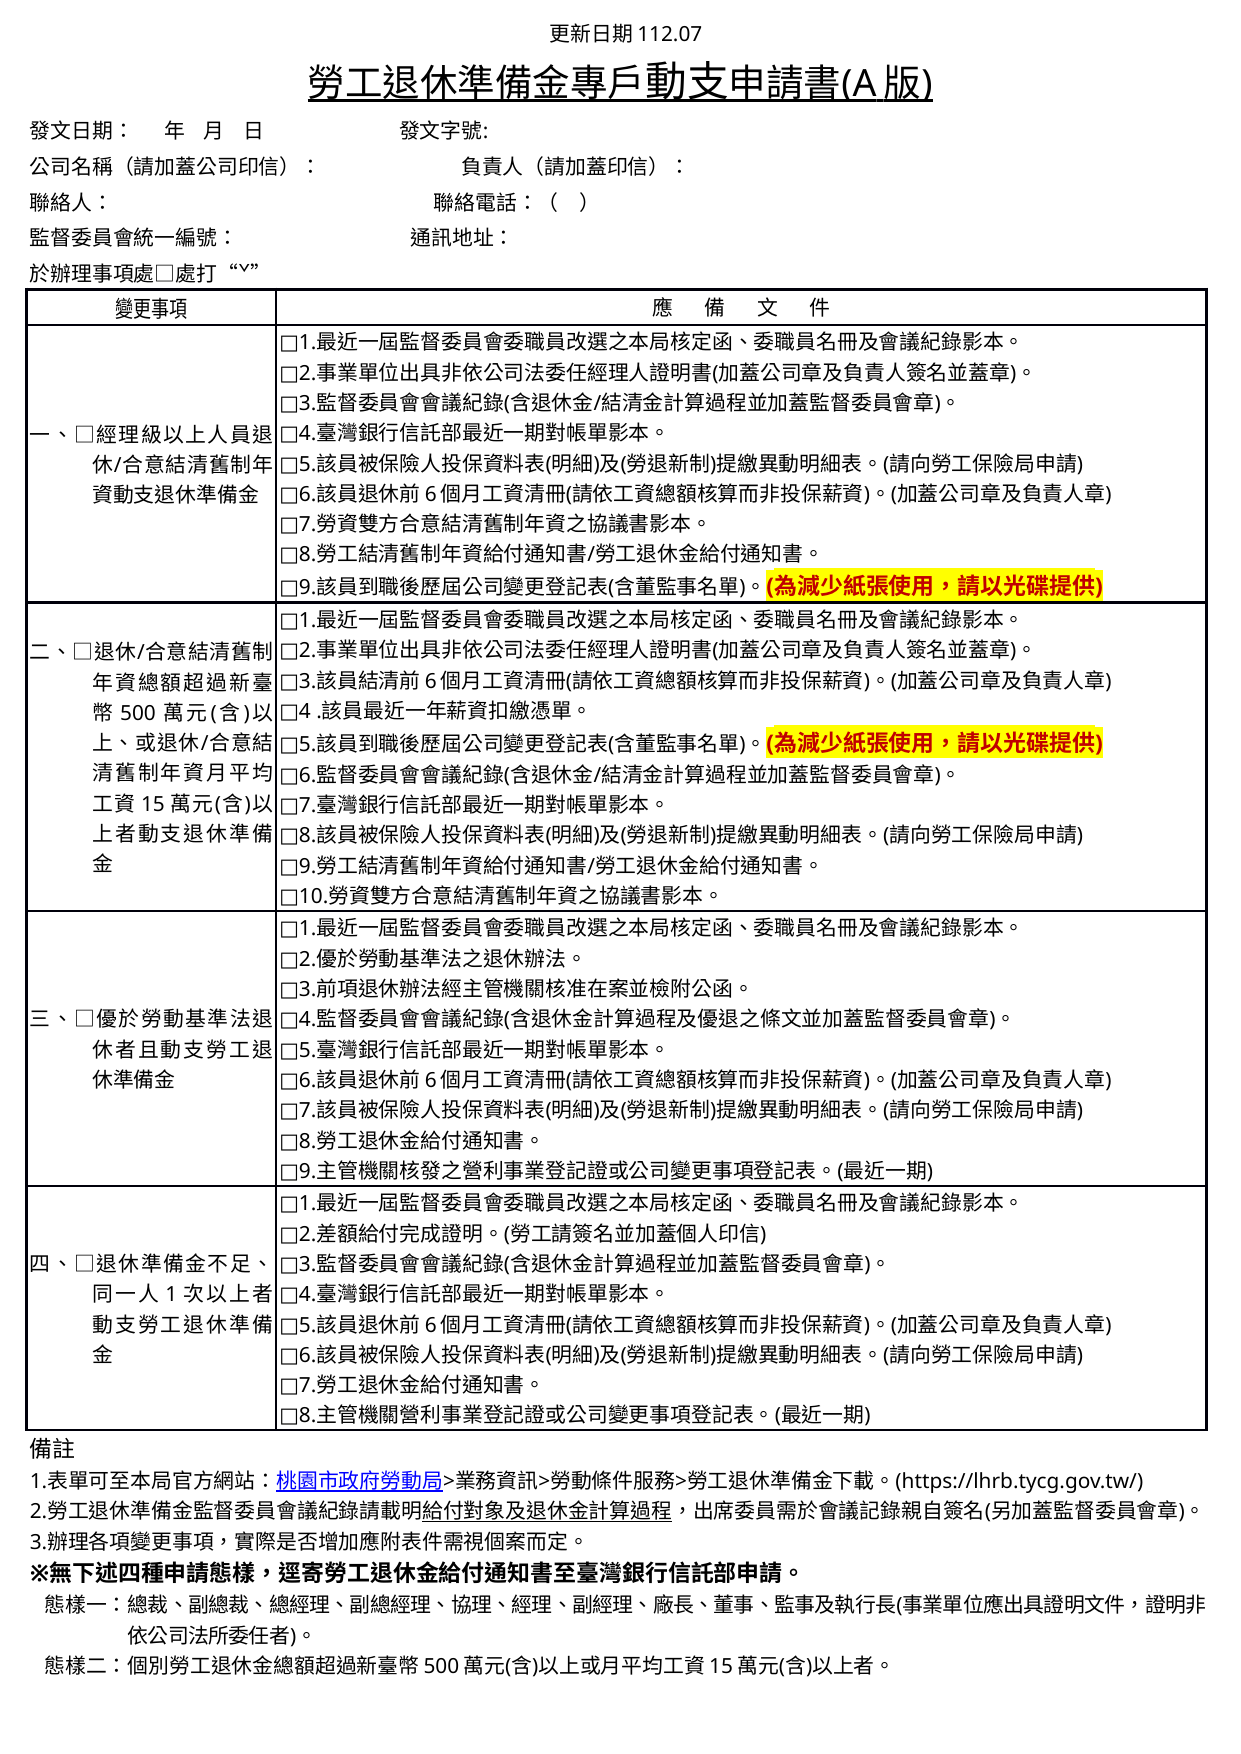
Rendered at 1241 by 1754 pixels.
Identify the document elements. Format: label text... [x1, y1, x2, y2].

table_cell 三、□優於勞動基準法退休者且動支勞工退休準備金 [28, 912, 275, 1184]
text 發文日期： 年 月 日 發文字號: [29, 114, 1211, 144]
text 勞工退休準備金專戶動支申請書(A版) [29, 48, 1211, 108]
table_header 變更事項 [28, 291, 275, 324]
text 3.辦理各項變更事項，實際是否增加應附表件需視個案而定。 [29, 1525, 1211, 1555]
text 1.表單可至本局官方網站：桃園市政府勞動局>業務資訊>勞動條件服務>勞工退休準備金下載。(https://lhrb.tycg.gov.tw/) [29, 1464, 1211, 1495]
text 2.勞工退休準備金監督委員會議紀錄請載明給付對象及退休金計算過程，出席委員需於會議記錄親自簽名(另加蓋監督委員會章)。 [29, 1495, 1211, 1525]
text 聯絡人： 聯絡電話：（ ） [29, 186, 1211, 216]
table_cell □1.最近一屆監督委員會委職員改選之本局核定函、委職員名冊及會議紀錄影本。 □2.事業單位出具非依公司法委任經理人證明書(加蓋公司章及負責人簽名並蓋章)。 □3.監督委員會會議紀錄(含退休金/結清金計算過程並加蓋監督委員會章)。 □4.臺灣銀行信託部最近一期對帳單影本。 □5.該員被保險人投保資料表(明細)及(勞退新制)提繳異動明細表。(請向勞工保險局申請) □6.該員退休前6個月工資清冊(請依工資總額核算而非投保薪資)。(加蓋公司章及負責人章) □7.勞資雙方合意結清舊制年資之協議書影本。 □8.勞工結清舊制年資給付通知書/勞工退休金給付通知書。 □9.該員到職後歷屆公司變更登記表(含董監事名單)。(為減少紙張使用，請以光碟提供) [277, 326, 1205, 601]
text 態樣一：總裁、副總裁、總經理、副總經理、協理、經理、副經理、廠長、董事、監事及執行長(事業單位應出具證明文件，證明非依公司法所委任者)。 [44, 1589, 1211, 1649]
table_cell □1.最近一屆監督委員會委職員改選之本局核定函、委職員名冊及會議紀錄影本。 □2.優於勞動基準法之退休辦法。 □3.前項退休辦法經主管機關核准在案並檢附公函。 □4.監督委員會會議紀錄(含退休金計算過程及優退之條文並加蓋監督委員會章)。 □5.臺灣銀行信託部最近一期對帳單影本。 □6.該員退休前6個月工資清冊(請依工資總額核算而非投保薪資)。(加蓋公司章及負責人章) □7.該員被保險人投保資料表(明細)及(勞退新制)提繳異動明細表。(請向勞工保險局申請) □8.勞工退休金給付通知書。 □9.主管機關核發之營利事業登記證或公司變更事項登記表。(最近一期) [277, 912, 1205, 1184]
table_cell 二、□退休/合意結清舊制年資總額超過新臺幣500萬元(含)以上、或退休/合意結清舊制年資月平均工資15萬元(含)以上者動支退休準備金 [28, 604, 275, 909]
text 監督委員會統一編號： 通訊地址： [29, 222, 1211, 252]
table_cell 四、□退休準備金不足、同一人1次以上者動支勞工退休準備金 [28, 1187, 275, 1429]
table_cell □1.最近一屆監督委員會委職員改選之本局核定函、委職員名冊及會議紀錄影本。 □2.事業單位出具非依公司法委任經理人證明書(加蓋公司章及負責人簽名並蓋章)。 □3.該員結清前6個月工資清冊(請依工資總額核算而非投保薪資)。(加蓋公司章及負責人章) □4 .該員最近一年薪資扣繳憑單。 □5.該員到職後歷屆公司變更登記表(含董監事名單)。(為減少紙張使用，請以光碟提供) □6.監督委員會會議紀錄(含退休金/結清金計算過程並加蓋監督委員會章)。 □7.臺灣銀行信託部最近一期對帳單影本。 □8.該員被保險人投保資料表(明細)及(勞退新制)提繳異動明細表。(請向勞工保險局申請) □9.勞工結清舊制年資給付通知書/勞工退休金給付通知書。 □10.勞資雙方合意結清舊制年資之協議書影本。 [277, 604, 1205, 909]
text 公司名稱（請加蓋公司印信）： 負責人（請加蓋印信）： [29, 150, 1211, 180]
text 於辦理事項處□處打“ˇ” [29, 257, 1211, 288]
table_header 應備文件 [277, 291, 1205, 324]
table_cell □1.最近一屆監督委員會委職員改選之本局核定函、委職員名冊及會議紀錄影本。 □2.差額給付完成證明。(勞工請簽名並加蓋個人印信) □3.監督委員會會議紀錄(含退休金計算過程並加蓋監督委員會章)。 □4.臺灣銀行信託部最近一期對帳單影本。 □5.該員退休前6個月工資清冊(請依工資總額核算而非投保薪資)。(加蓋公司章及負責人章) □6.該員被保險人投保資料表(明細)及(勞退新制)提繳異動明細表。(請向勞工保險局申請) □7.勞工退休金給付通知書。 □8.主管機關營利事業登記證或公司變更事項登記表。(最近一期) [277, 1187, 1205, 1429]
text 態樣二：個別勞工退休金總額超過新臺幣500萬元(含)以上或月平均工資15萬元(含)以上者。 [44, 1649, 1211, 1679]
text 備註 [29, 1431, 1211, 1464]
text ※無下述四種申請態樣，逕寄勞工退休金給付通知書至臺灣銀行信託部申請。 [29, 1555, 1211, 1589]
table_cell 一、□經理級以上人員退休/合意結清舊制年資動支退休準備金 [28, 326, 275, 601]
